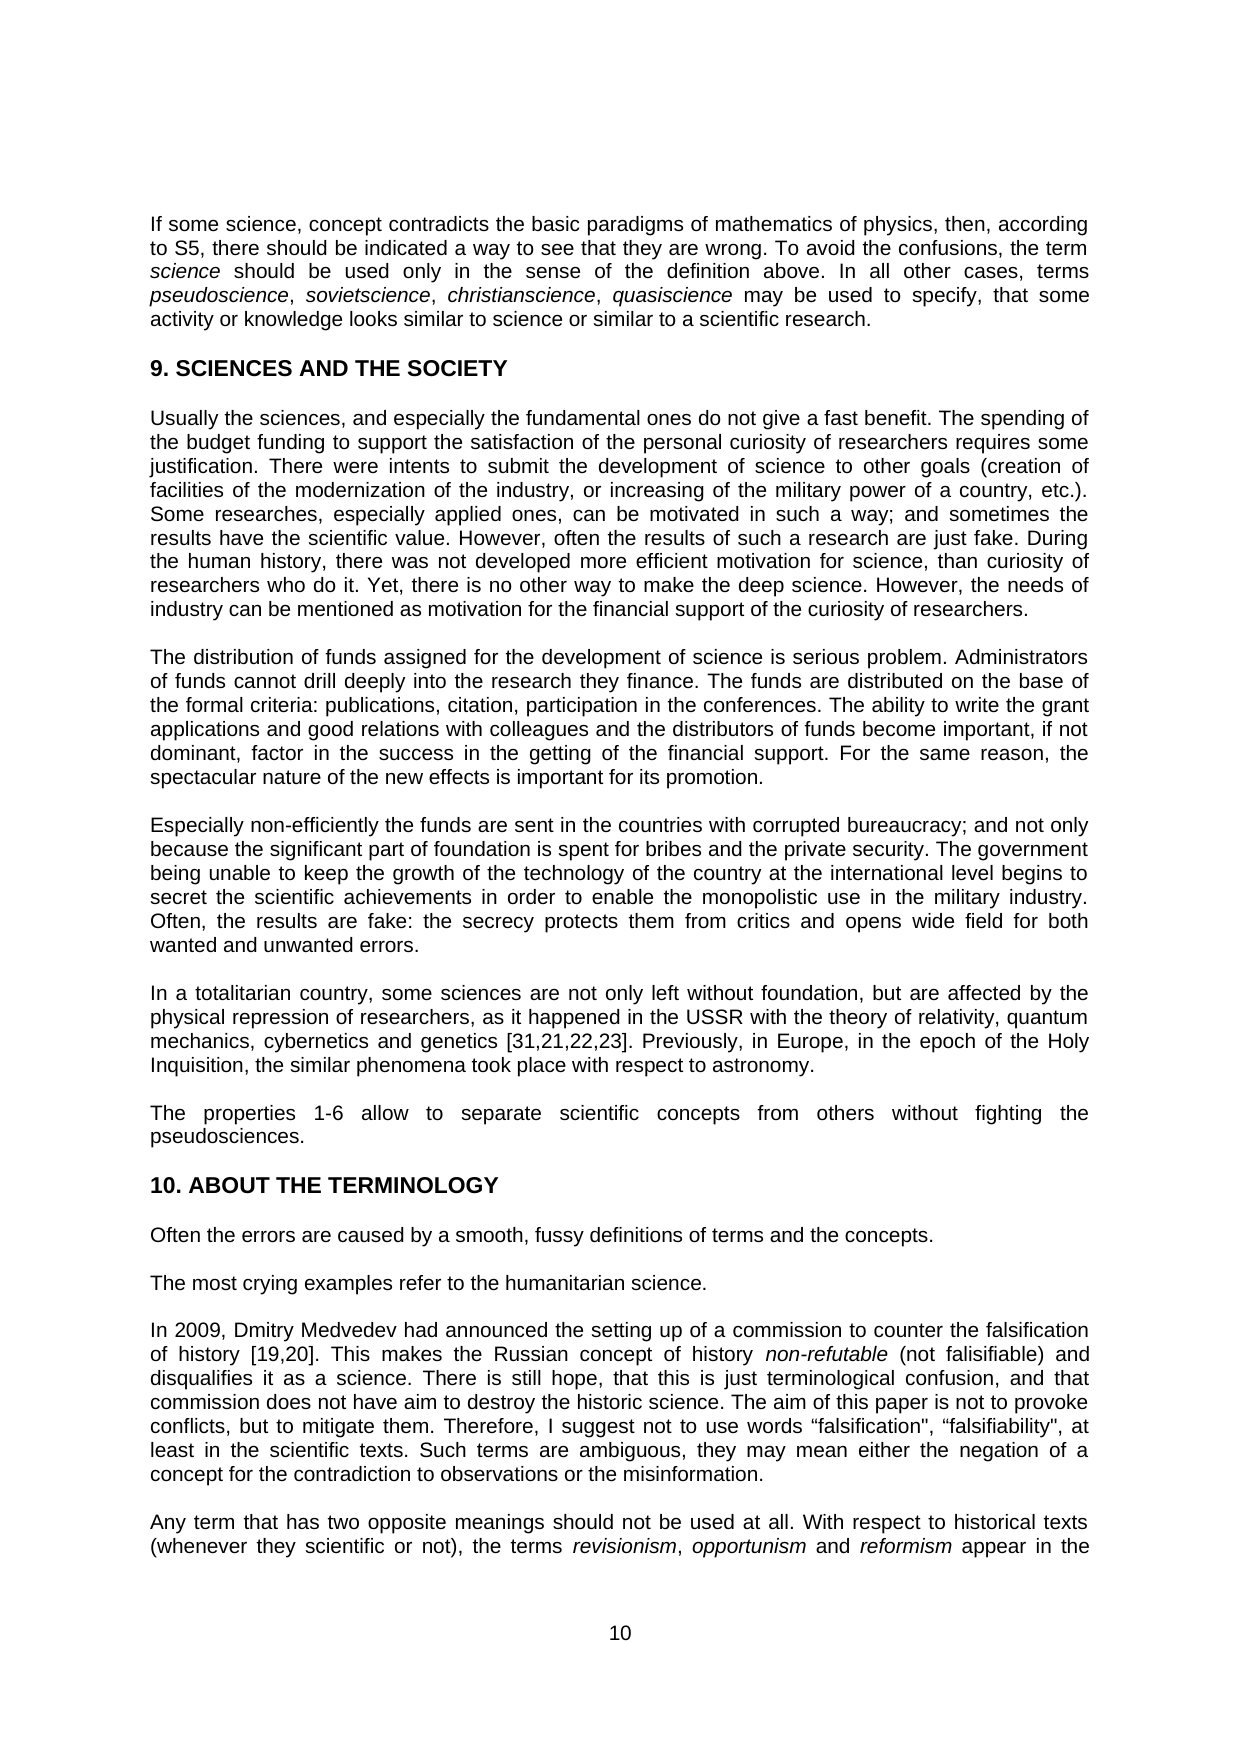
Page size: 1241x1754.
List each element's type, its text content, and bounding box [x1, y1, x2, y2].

text The properties 1-6 allow to separate scientific concepts from others without fighting the pseudosciences. [150, 1100, 1090, 1148]
text 9. SCIENCES AND THE SOCIETY [150, 355, 1090, 382]
text Often the errors are caused by a smooth, fussy definitions of terms and the concepts. [150, 1222, 1090, 1246]
text 10. ABOUT THE TERMINOLOGY [150, 1172, 1090, 1198]
text Usually the sciences, and especially the fundamental ones do not give a fast benefit. The spending of the budget funding to support the satisfaction of the personal curiosity of researchers requires some justification. There were intents to submit the development of science to other goals (creation of facilities of the modernization of the industry, or increasing of the military power of a country, etc.). Some researches, especially applied ones, can be motivated in such a way; and sometimes the results have the scientific value. However, often the results of such a research are just fake. During the human history, there was not developed more efficient motivation for science, than curiosity of researchers who do it. Yet, there is no other way to make the deep science. However, the needs of industry can be mentioned as motivation for the financial support of the curiosity of researchers. [150, 406, 1090, 621]
text The distribution of funds assigned for the development of science is serious problem. Administrators of funds cannot drill deeply into the research they finance. The funds are distributed on the base of the formal criteria: publications, citation, participation in the conferences. The ability to write the grant applications and good relations with colleagues and the distributors of funds become important, if not dominant, factor in the success in the getting of the financial support. For the same reason, the spectacular nature of the new effects is important for its promotion. [150, 645, 1090, 789]
text Any term that has two opposite meanings should not be used at all. With respect to historical texts (whenever they scientific or not), the terms revisionism, opportunism and reformism appear in the [150, 1510, 1090, 1558]
text In 2009, Dmitry Medvedev had announced the setting up of a commission to counter the falsification of history [19,20]. This makes the Russian concept of history non-refutable (not falisifiable) and disqualifies it as a science. There is still hope, that this is just terminological confusion, and that commission does not have aim to destroy the historic science. The aim of this paper is not to provoke conflicts, but to mitigate them. Therefore, I suggest not to use words “falsification", “falsifiability", at least in the scientific texts. Such terms are ambiguous, they may mean either the negation of a concept for the contradiction to observations or the misinformation. [150, 1318, 1090, 1486]
text Especially non-efficiently the funds are sent in the countries with corrupted bureaucracy; and not only because the significant part of foundation is spent for bribes and the private security. The government being unable to keep the growth of the technology of the country at the international level begins to secret the scientific achievements in order to enable the monopolistic use in the military industry. Often, the results are fake: the secrecy protects them from critics and opens wide field for both wanted and unwanted errors. [150, 813, 1090, 957]
text In a totalitarian country, some sciences are not only left without foundation, but are affected by the physical repression of researchers, as it happened in the USSR with the theory of relativity, quantum mechanics, cybernetics and genetics [31,21,22,23]. Previously, in Europe, in the epoch of the Holy Inquisition, the similar phenomena took place with respect to astronomy. [150, 981, 1090, 1076]
text The most crying examples refer to the humanitarian science. [150, 1270, 1090, 1294]
text If some science, concept contradicts the basic paradigms of mathematics of physics, then, according to S5, there should be indicated a way to see that they are wrong. To avoid the confusions, the term science should be used only in the sense of the definition above. In all other cases, terms pseudoscience, sovietscience, christianscience, quasiscience may be used to specify, that some activity or knowledge looks similar to science or similar to a scientific research. [150, 211, 1090, 331]
